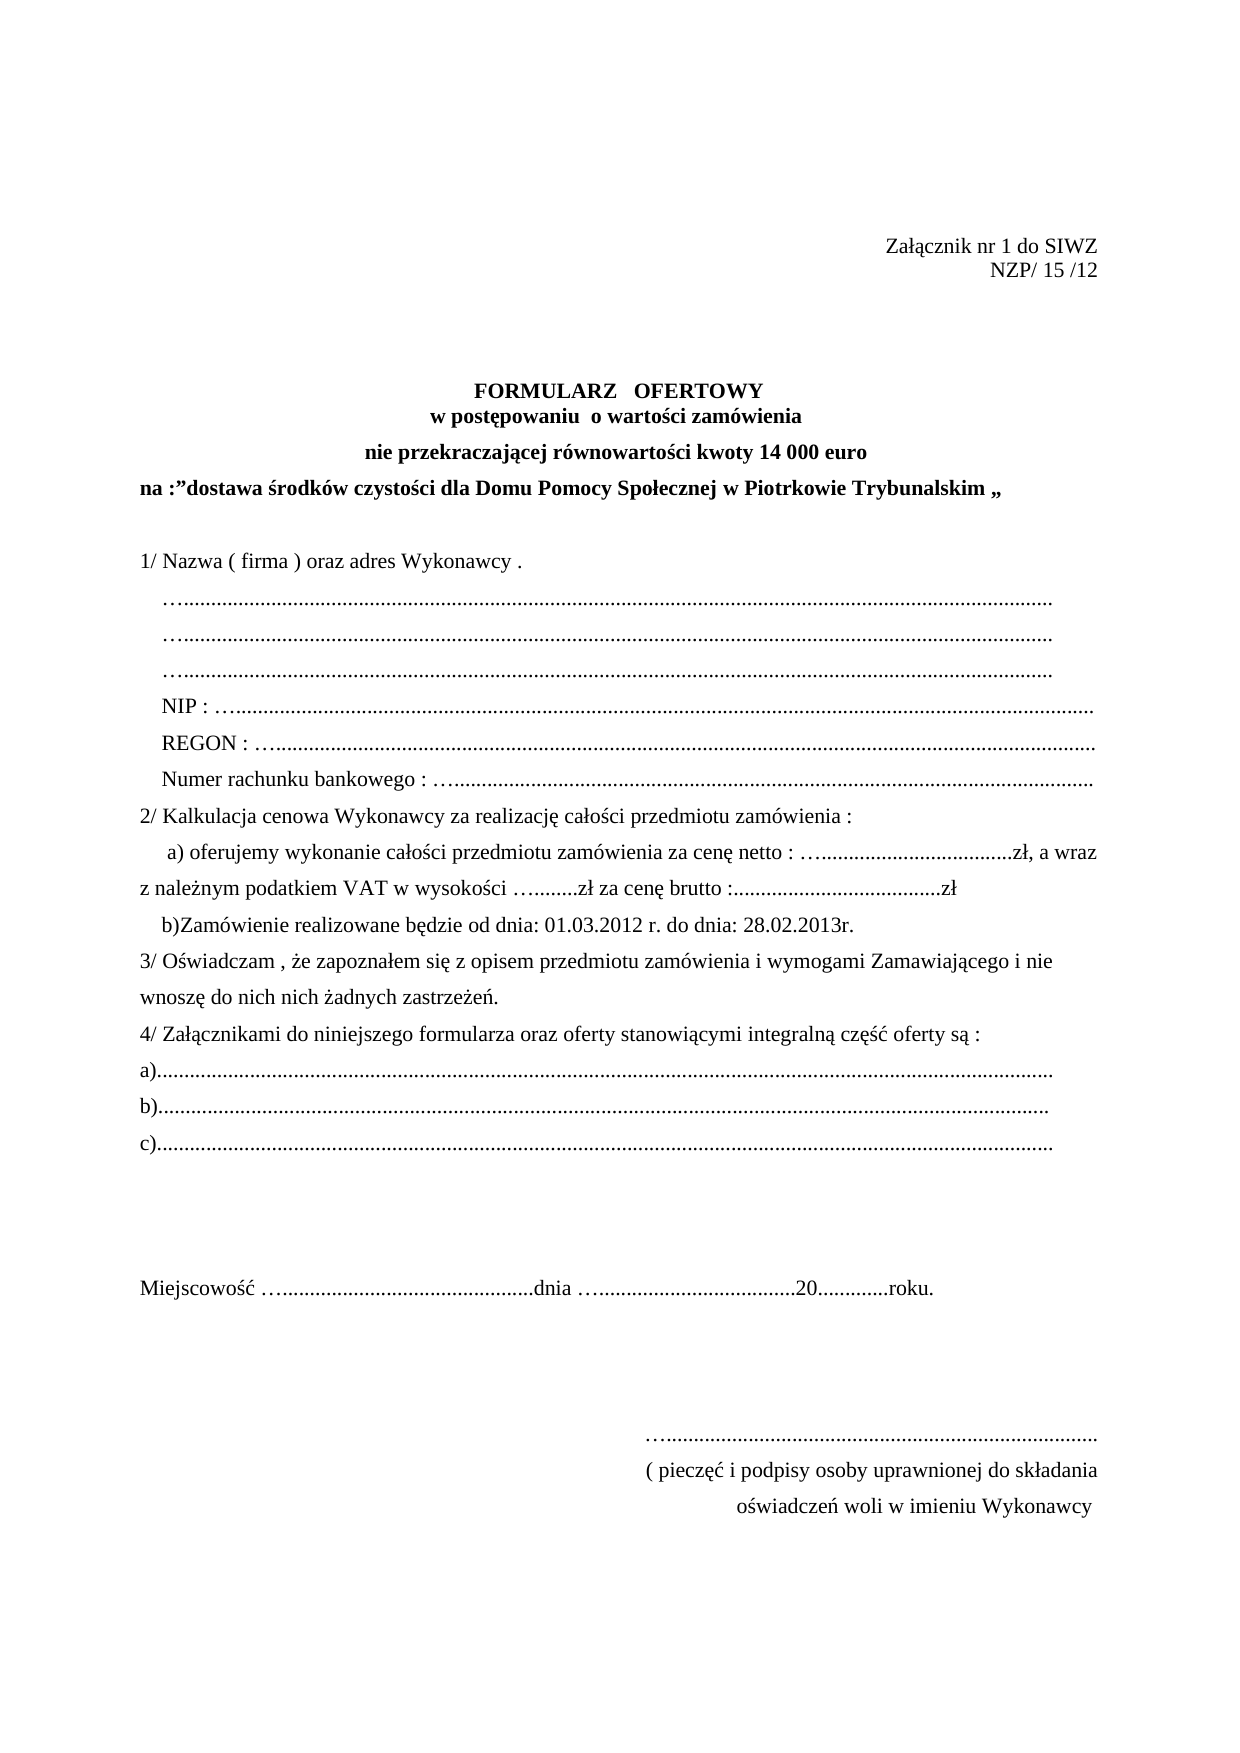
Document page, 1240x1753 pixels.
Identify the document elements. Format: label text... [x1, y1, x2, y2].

text nie przekraczającej równowartości kwoty 14 000 euro [139, 440, 1098, 464]
text oświadczeń woli w imieniu Wykonawcy [139, 1494, 1098, 1518]
text ( pieczęć i podpisy osoby uprawnionej do składania [139, 1458, 1098, 1482]
text c).................................................................................................................................................................... [139, 1131, 1098, 1155]
text REGON : …...................................................................................................................................................... [139, 731, 1098, 755]
text 2/ Kalkulacja cenowa Wykonawcy za realizację całości przedmiotu zamówienia : [139, 803, 1098, 828]
text na :”dostawa środków czystości dla Domu Pomocy Społecznej w Piotrkowie Trybunalskim „ [139, 476, 1098, 501]
text …............................................................................................................................................................... [139, 585, 1098, 610]
text FORMULARZ OFERTOWY [139, 379, 1098, 404]
text a).................................................................................................................................................................... [139, 1058, 1098, 1082]
text NIP : …............................................................................................................................................................. [139, 694, 1098, 719]
text b)................................................................................................................................................................... [139, 1094, 1098, 1119]
text …............................................................................... [139, 1422, 1098, 1446]
text 1/ Nazwa ( firma ) oraz adres Wykonawcy . [139, 549, 1098, 573]
text Miejscowość …..............................................dnia …....................................20.............roku. [139, 1276, 1098, 1300]
text Numer rachunku bankowego : …..................................................................................................................... [139, 767, 1098, 791]
text Załącznik nr 1 do SIWZ [139, 234, 1098, 258]
text w postępowaniu o wartości zamówienia [139, 404, 1098, 428]
text NZP/ 15 /12 [139, 258, 1098, 282]
text 4/ Załącznikami do niniejszego formularza oraz oferty stanowiącymi integralną część oferty są : [139, 1022, 1098, 1046]
text b)Zamówienie realizowane będzie od dnia: 01.03.2012 r. do dnia: 28.02.2013r. [139, 913, 1098, 937]
text …............................................................................................................................................................... [139, 622, 1098, 646]
text …............................................................................................................................................................... [139, 658, 1098, 682]
text a) oferujemy wykonanie całości przedmiotu zamówienia za cenę netto : …...................................zł, a wraz z należnym podatkiem VAT w wysokości …........zł za cenę brutto :......................................zł [139, 840, 1098, 901]
text 3/ Oświadczam , że zapoznałem się z opisem przedmiotu zamówienia i wymogami Zamawiającego i nie wnoszę do nich nich żadnych zastrzeżeń. [139, 949, 1098, 1009]
